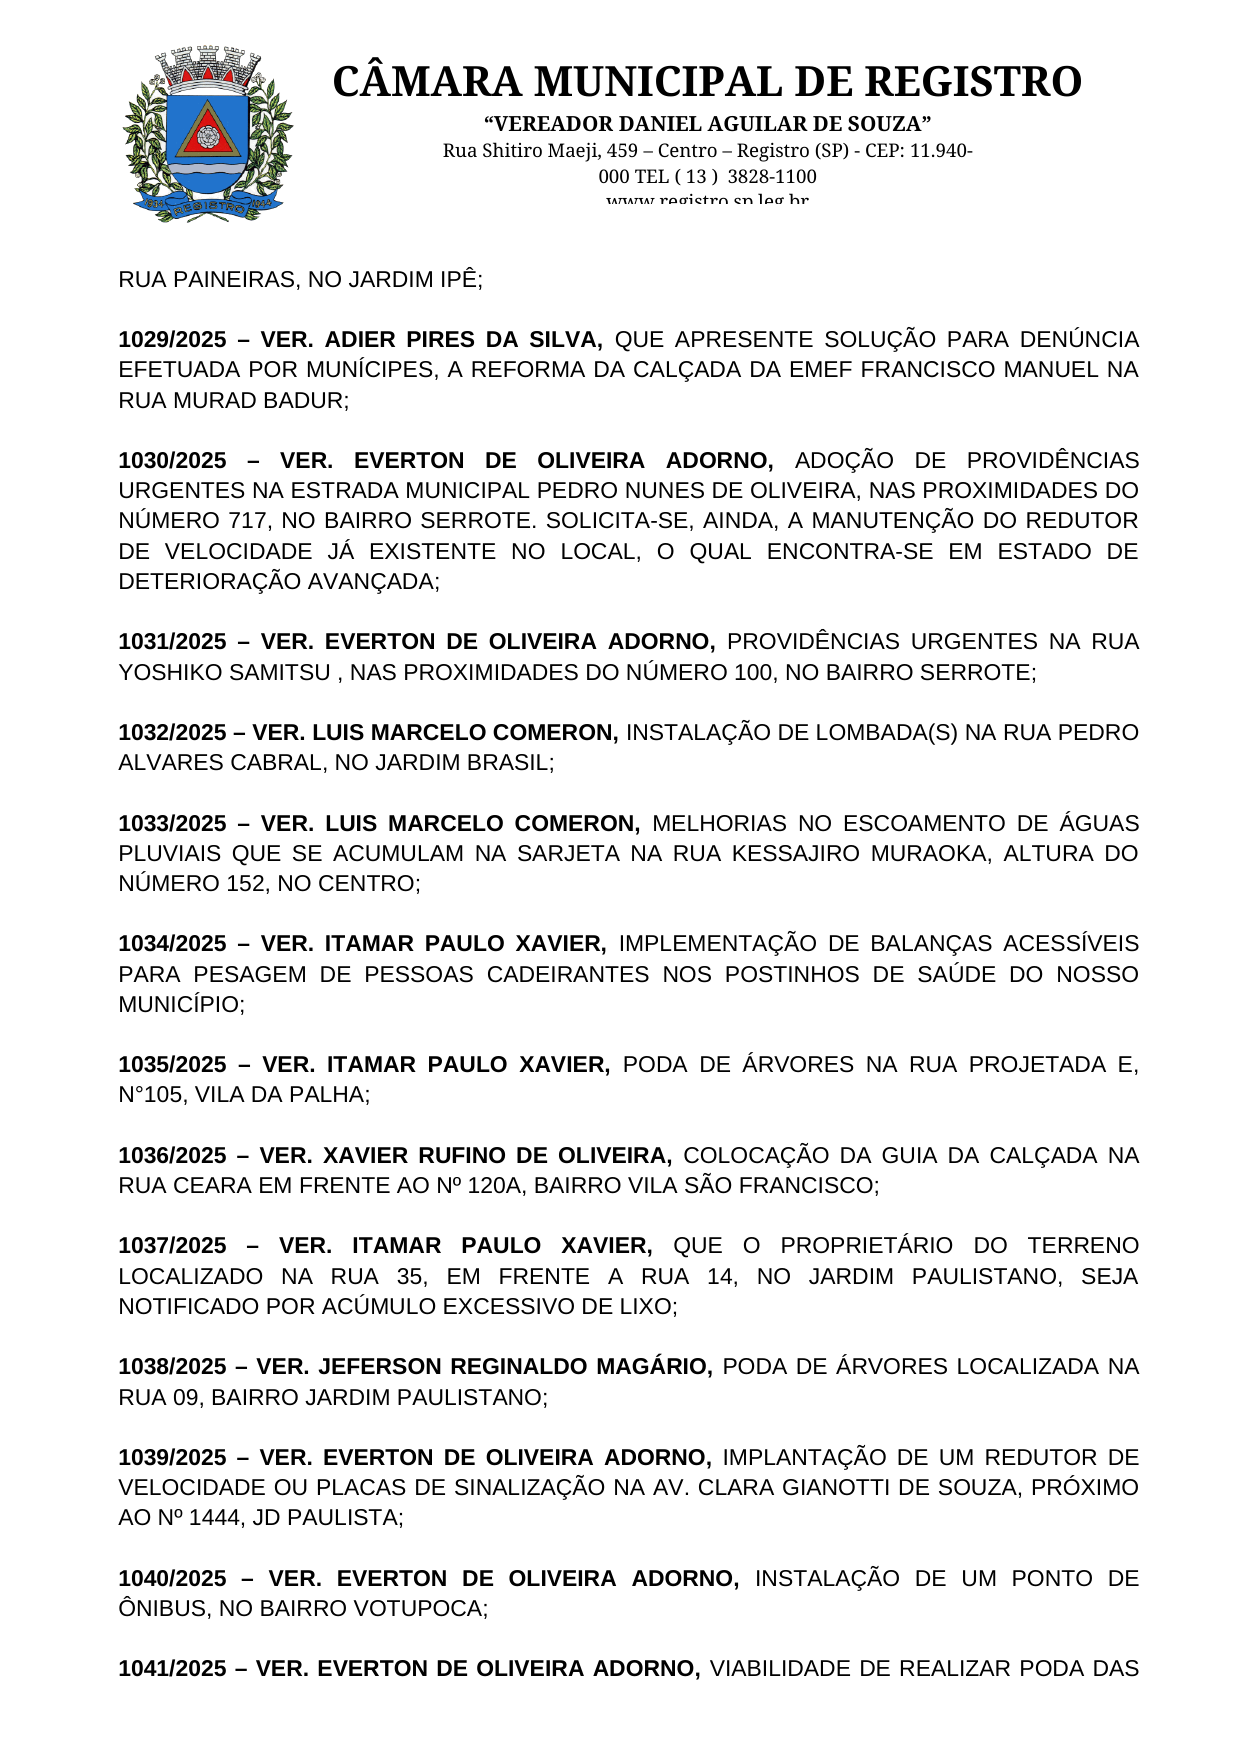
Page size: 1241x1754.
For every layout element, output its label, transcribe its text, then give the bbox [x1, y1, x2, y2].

text 1031/2025 – VER. EVERTON DE OLIVEIRA ADORNO, PROVIDÊNCIAS URGENTES NA RUA YOSHIKO SAMITSU , NAS PROXIMIDADES DO NÚMERO 100, NO BAIRRO SERROTE; [118, 628, 1140, 685]
text 1029/2025 – VER. ADIER PIRES DA SILVA, QUE APRESENTE SOLUÇÃO PARA DENÚNCIA EFETUADA POR MUNÍCIPES, A REFORMA DA CALÇADA DA EMEF FRANCISCO MANUEL NA RUA MURAD BADUR; [118, 326, 1140, 413]
text 1035/2025 – VER. ITAMAR PAULO XAVIER, PODA DE ÁRVORES NA RUA PROJETADA E, N°105, VILA DA PALHA; [118, 1051, 1140, 1108]
text 1036/2025 – VER. XAVIER RUFINO DE OLIVEIRA, COLOCAÇÃO DA GUIA DA CALÇADA NA RUA CEARA EM FRENTE AO Nº 120A, BAIRRO VILA SÃO FRANCISCO; [118, 1142, 1140, 1198]
text 1034/2025 – VER. ITAMAR PAULO XAVIER, IMPLEMENTAÇÃO DE BALANÇAS ACESSÍVEIS PARA PESAGEM DE PESSOAS CADEIRANTES NOS POSTINHOS DE SAÚDE DO NOSSO MUNICÍPIO; [118, 930, 1140, 1017]
text 1040/2025 – VER. EVERTON DE OLIVEIRA ADORNO, INSTALAÇÃO DE UM PONTO DE ÔNIBUS, NO BAIRRO VOTUPOCA; [118, 1565, 1140, 1621]
text 1041/2025 – VER. EVERTON DE OLIVEIRA ADORNO, VIABILIDADE DE REALIZAR PODA DAS [118, 1655, 1140, 1682]
text 1030/2025 – VER. EVERTON DE OLIVEIRA ADORNO, ADOÇÃO DE PROVIDÊNCIAS URGENTES NA ESTRADA MUNICIPAL PEDRO NUNES DE OLIVEIRA, NAS PROXIMIDADES DO NÚMERO 717, NO BAIRRO SERROTE. SOLICITA-SE, AINDA, A MANUTENÇÃO DO REDUTOR DE VELOCIDADE JÁ EXISTENTE NO LOCAL, O QUAL ENCONTRA-SE EM ESTADO DE DETERIORAÇÃO AVANÇADA; [118, 447, 1140, 594]
picture [118, 39, 298, 228]
text RUA PAINEIRAS, NO JARDIM IPÊ; [118, 266, 1140, 292]
text 1037/2025 – VER. ITAMAR PAULO XAVIER, QUE O PROPRIETÁRIO DO TERRENO LOCALIZADO NA RUA 35, EM FRENTE A RUA 14, NO JARDIM PAULISTANO, SEJA NOTIFICADO POR ACÚMULO EXCESSIVO DE LIXO; [118, 1232, 1140, 1319]
text 1038/2025 – VER. JEFERSON REGINALDO MAGÁRIO, PODA DE ÁRVORES LOCALIZADA NA RUA 09, BAIRRO JARDIM PAULISTANO; [118, 1353, 1140, 1410]
text 1033/2025 – VER. LUIS MARCELO COMERON, MELHORIAS NO ESCOAMENTO DE ÁGUAS PLUVIAIS QUE SE ACUMULAM NA SARJETA NA RUA KESSAJIRO MURAOKA, ALTURA DO NÚMERO 152, NO CENTRO; [118, 809, 1140, 896]
text 1032/2025 – VER. LUIS MARCELO COMERON, INSTALAÇÃO DE LOMBADA(S) NA RUA PEDRO ALVARES CABRAL, NO JARDIM BRASIL; [118, 719, 1140, 776]
text 1039/2025 – VER. EVERTON DE OLIVEIRA ADORNO, IMPLANTAÇÃO DE UM REDUTOR DE VELOCIDADE OU PLACAS DE SINALIZAÇÃO NA AV. CLARA GIANOTTI DE SOUZA, PRÓXIMO AO Nº 1444, JD PAULISTA; [118, 1444, 1140, 1531]
